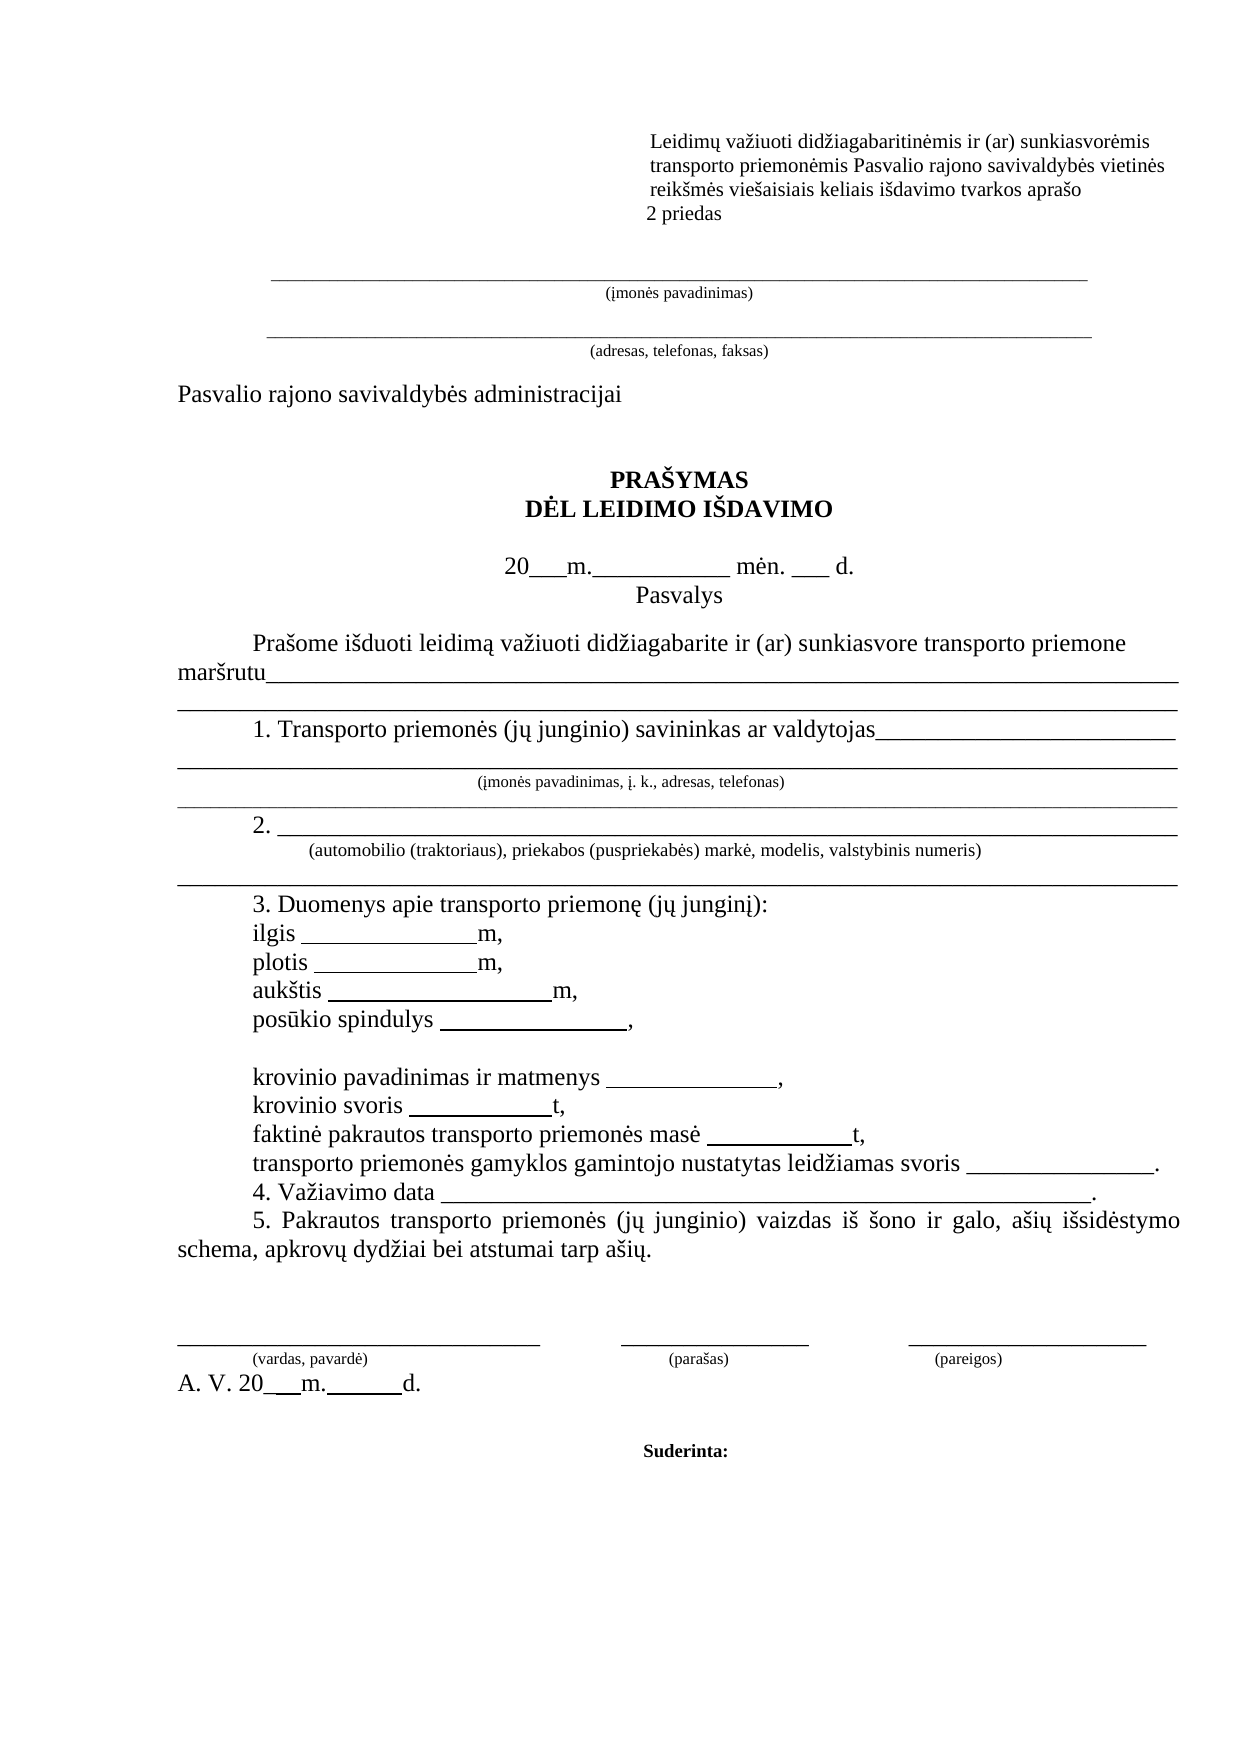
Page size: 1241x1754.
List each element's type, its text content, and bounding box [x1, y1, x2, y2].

text Prašome išduoti leidimą važiuoti didžiagabarite ir (ar) sunkiasvore transporto priemone [177, 628, 1181, 657]
text (įmonės pavadinimas, į. k., adresas, telefonas) [177, 772, 1181, 791]
text ________________________________________________________________________________ [177, 860, 1181, 889]
text Leidimų važiuoti didžiagabaritinėmis ir (ar) sunkiasvorėmis [650, 129, 1181, 153]
text 4. Važiavimo data ____________________________________________________. [177, 1177, 1181, 1205]
text 20___m.___________ mėn. ___ d. [177, 551, 1181, 580]
text Pasvalio rajono savivaldybės administracijai [177, 379, 1181, 407]
text (vardas, pavardė) (parašas) (pareigos) [177, 1349, 1181, 1368]
text __________________________________________________________________________________________________ [177, 264, 1181, 283]
text 2 priedas [177, 201, 1181, 225]
text transporto priemonės gamyklos gamintojo nustatytas leidžiamas svoris _______________. [177, 1148, 1181, 1177]
text aukštis m, [177, 975, 1181, 1004]
text reikšmės viešaisiais keliais išdavimo tvarkos aprašo [650, 177, 1181, 201]
text 5. Pakrautos transporto priemonės (jų junginio) vaizdas iš šono ir galo, ašių išsidėstymo schema, apkrovų dydžiai bei atstumai tarp ašių. [177, 1205, 1181, 1263]
text (įmonės pavadinimas) [177, 283, 1181, 302]
text 3. Duomenys apie transporto priemonę (jų junginį): [177, 889, 1181, 918]
text Suderinta: [582, 1440, 1181, 1462]
text A. V. 20_ m. d. [177, 1368, 1181, 1397]
text transporto priemonėmis Pasvalio rajono savivaldybės vietinės [650, 153, 1181, 177]
text _____________________________ _______________ ___________________ [177, 1320, 1181, 1349]
text posūkio spindulys , [177, 1004, 1181, 1033]
text krovinio svoris t, [177, 1090, 1181, 1119]
text DĖL LEIDIMO IŠDAVIMO [177, 494, 1181, 522]
text ________________________________________________________________________________ [177, 685, 1181, 714]
text ___________________________________________________________________________________________________ [177, 321, 1181, 340]
text ________________________________________________________________________________________________________________________ [177, 791, 1181, 810]
text krovinio pavadinimas ir matmenys , [177, 1062, 1181, 1090]
text 2. ________________________________________________________________________ [177, 810, 1181, 839]
text plotis m, [177, 947, 1181, 975]
text faktinė pakrautos transporto priemonės masė t, [177, 1119, 1181, 1148]
text PRAŠYMAS [177, 465, 1181, 494]
text (adresas, telefonas, faksas) [177, 340, 1181, 359]
text 1. Transporto priemonės (jų junginio) savininkas ar valdytojas________________________ [177, 714, 1181, 743]
text Pasvalys [177, 580, 1181, 609]
text maršrutu_________________________________________________________________________ [177, 657, 1181, 685]
text (automobilio (traktoriaus), priekabos (puspriekabės) markė, modelis, valstybinis numeris) [177, 839, 1181, 860]
text ilgis m, [177, 918, 1181, 947]
text ________________________________________________________________________________ [177, 743, 1181, 772]
